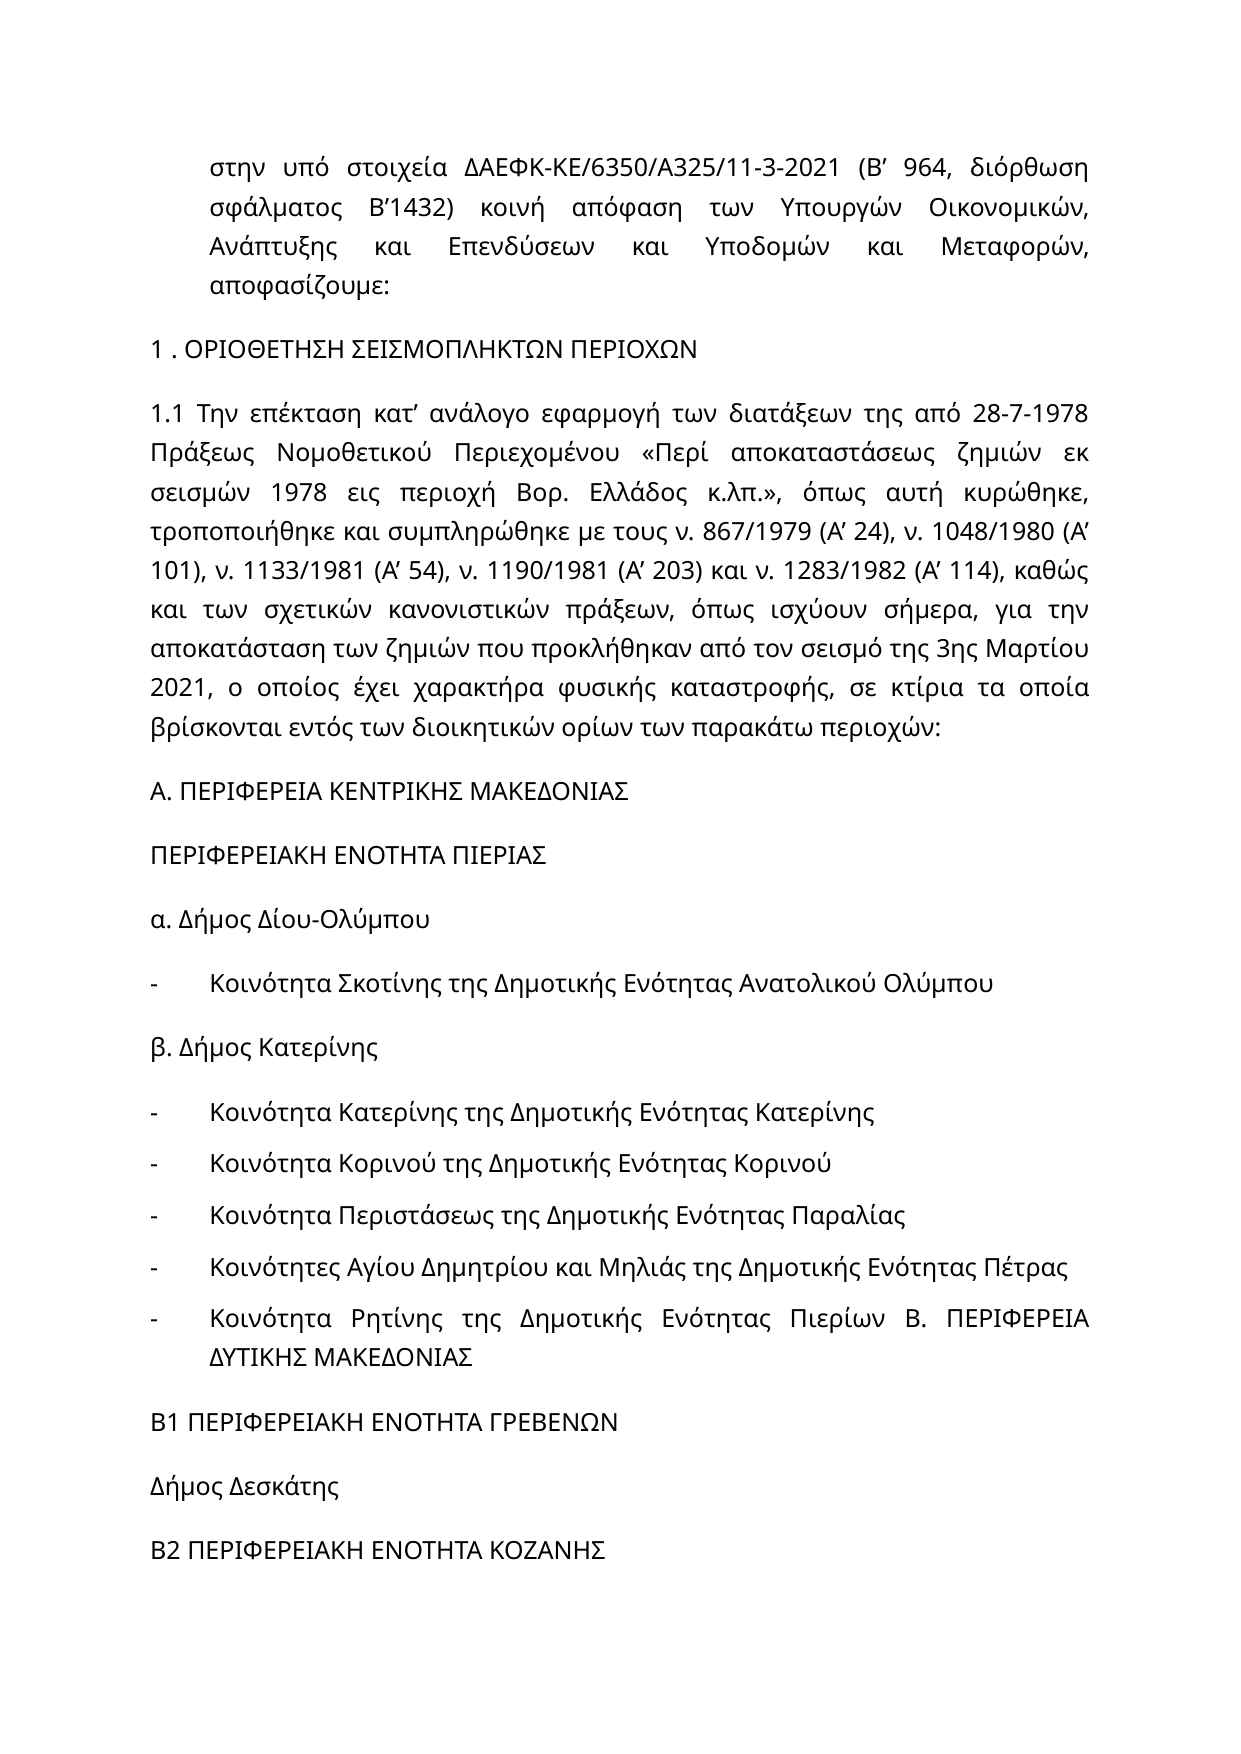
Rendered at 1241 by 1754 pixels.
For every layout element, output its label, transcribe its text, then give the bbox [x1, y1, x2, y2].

list - Κοινότητα Ρητίνης της Δημοτικής Ενότητας Πιερίων Β. ΠΕΡΙΦΕΡΕΙΑ ΔΥΤΙΚΗΣ ΜΑΚΕΔΟΝΙΑΣ [150, 1301, 1090, 1374]
text ΠΕΡΙΦΕΡΕΙΑΚΗ ΕΝΟΤΗΤΑ ΠΙΕΡΙΑΣ [150, 837, 1090, 872]
text α. Δήμος Δίου-Ολύμπου [150, 902, 1090, 936]
text Α. ΠΕΡΙΦΕΡΕΙΑ ΚΕΝΤΡΙΚΗΣ ΜΑΚΕΔΟΝΙΑΣ [150, 773, 1090, 807]
list - Κοινότητες Αγίου Δημητρίου και Μηλιάς της Δημοτικής Ενότητας Πέτρας [150, 1249, 1090, 1283]
text 1.1 Την επέκταση κατ’ ανάλογο εφαρμογή των διατάξεων της από 28-7-1978 Πράξεως Νομοθετικού Περιεχομένου «Περί αποκαταστάσεως ζημιών εκ σεισμών 1978 εις περιοχή Βορ. Ελλάδος κ.λπ.», όπως αυτή κυρώθηκε, τροποποιήθηκε και συμπληρώθηκε με τους ν. 867/1979 (Α’ 24), ν. 1048/1980 (Α’ 101), ν. 1133/1981 (Α’ 54), ν. 1190/1981 (Α’ 203) και ν. 1283/1982 (Α’ 114), καθώς και των σχετικών κανονιστικών πράξεων, όπως ισχύουν σήμερα, για την αποκατάσταση των ζημιών που προκλήθηκαν από τον σεισμό της 3ης Μαρτίου 2021, ο οποίος έχει χαρακτήρα φυσικής καταστροφής, σε κτίρια τα οποία βρίσκονται εντός των διοικητικών ορίων των παρακάτω περιοχών: [150, 396, 1090, 743]
list - Κοινότητα Σκοτίνης της Δημοτικής Ενότητας Ανατολικού Ολύμπου [150, 966, 1090, 1000]
list στην υπό στοιχεία ΔΑΕΦΚ-ΚΕ/6350/Α325/11-3-2021 (Β’ 964, διόρθωση σφάλματος Β’1432) κοινή απόφαση των Υπουργών Οικονομικών, Ανάπτυξης και Επενδύσεων και Υποδομών και Μεταφορών, αποφασίζουμε: [150, 150, 1090, 302]
text Δήμος Δεσκάτης [150, 1468, 1090, 1502]
text Β2 ΠΕΡΙΦΕΡΕΙΑΚΗ ΕΝΟΤΗΤΑ ΚΟΖΑΝΗΣ [150, 1532, 1090, 1567]
text 1 . ΟΡΙΟΘΕΤΗΣΗ ΣΕΙΣΜΟΠΛΗΚΤΩΝ ΠΕΡΙΟΧΩΝ [150, 332, 1090, 366]
text β. Δήμος Κατερίνης [150, 1030, 1090, 1064]
list - Κοινότητα Περιστάσεως της Δημοτικής Ενότητας Παραλίας [150, 1197, 1090, 1232]
list - Κοινότητα Κορινού της Δημοτικής Ενότητας Κορινού [150, 1146, 1090, 1180]
text Β1 ΠΕΡΙΦΕΡΕΙΑΚΗ ΕΝΟΤΗΤΑ ΓΡΕΒΕΝΩΝ [150, 1404, 1090, 1438]
list - Κοινότητα Κατερίνης της Δημοτικής Ενότητας Κατερίνης [150, 1094, 1090, 1128]
